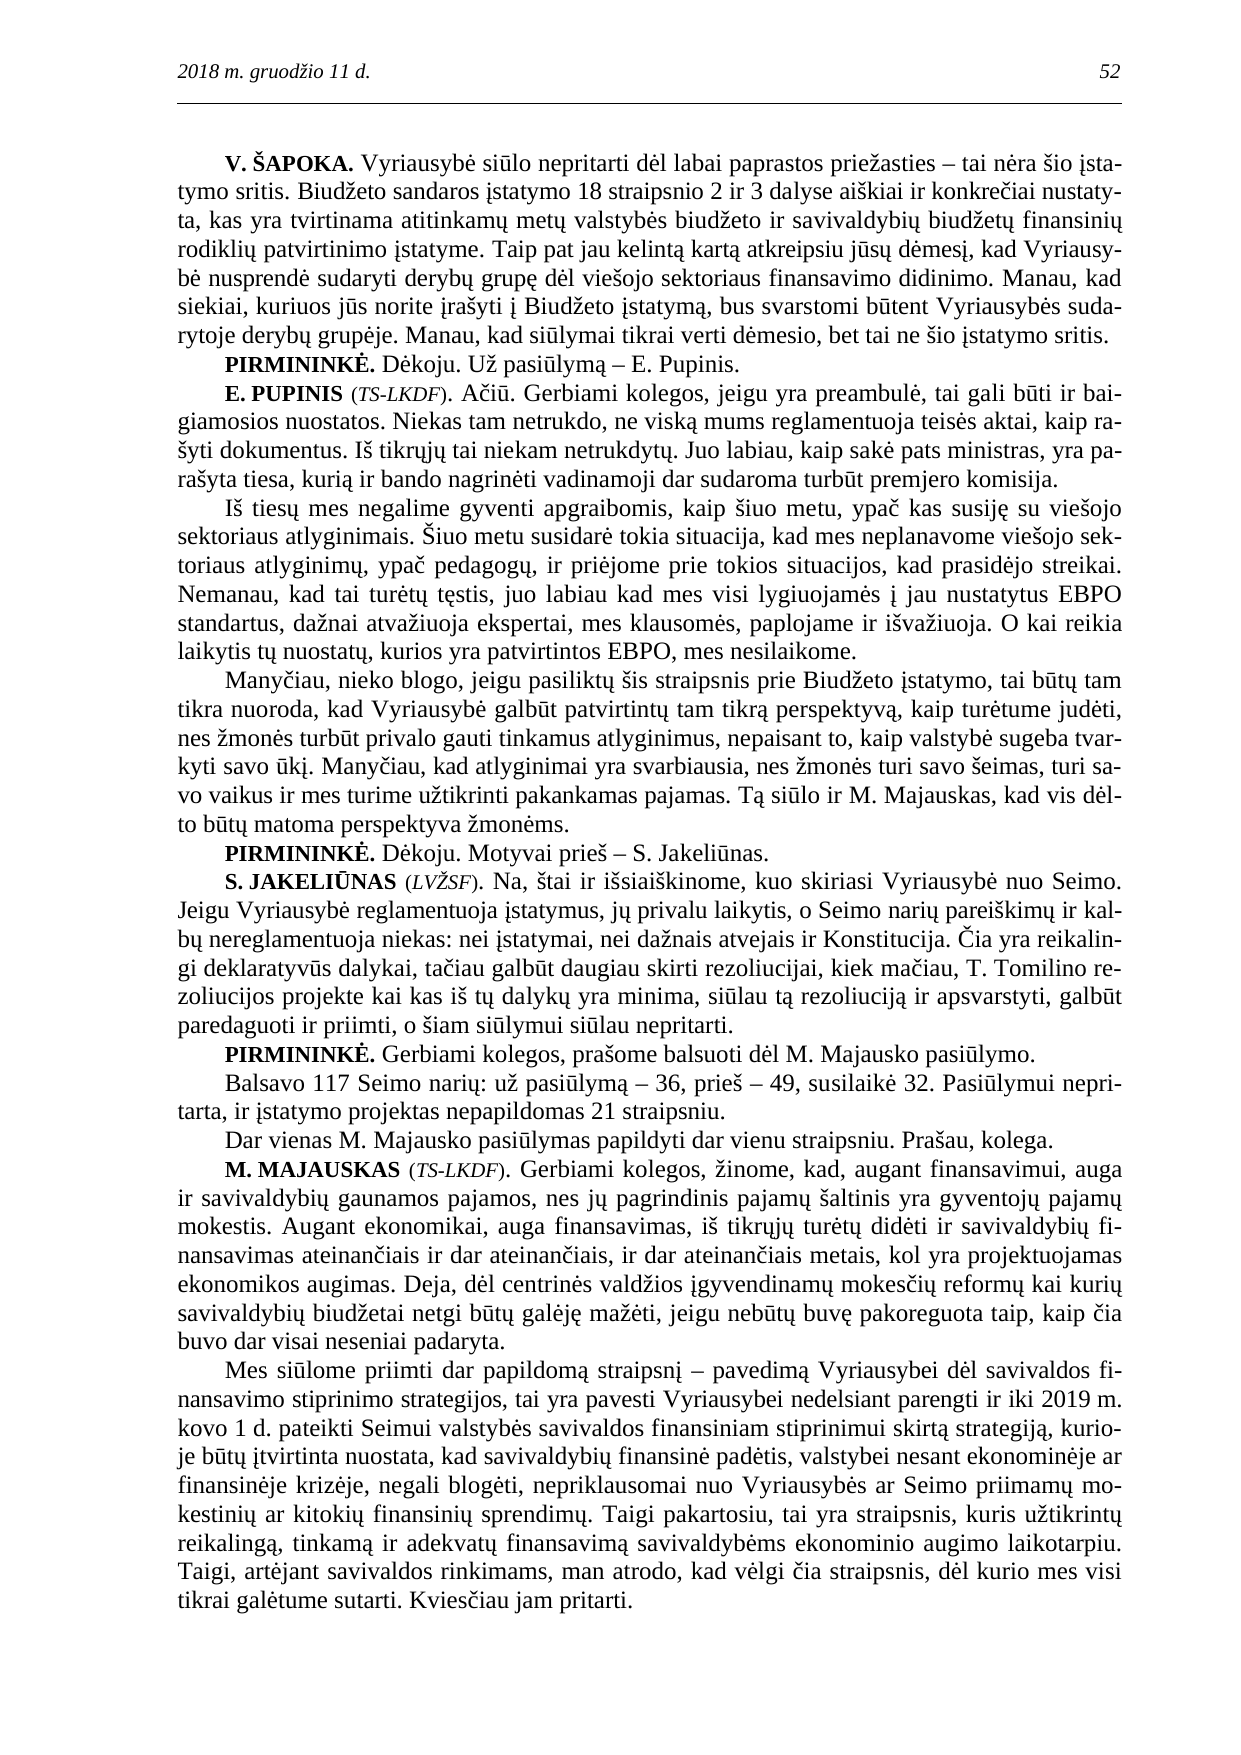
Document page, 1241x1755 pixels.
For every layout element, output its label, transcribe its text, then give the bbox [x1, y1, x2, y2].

text PIRMININKĖ. Dė­ko­ju. Mo­ty­vai prieš – S. Ja­ke­liū­nas. [177, 838, 1122, 866]
text Mes siū­lo­me pri­im­ti dar pa­pil­do­mą straips­nį – pa­ve­di­mą Vy­riau­sy­bei dėl sa­vi­val­dos fi­nan­sa­vi­mo stip­ri­ni­mo stra­te­gi­jos, tai yra pa­ves­ti Vy­riau­sy­bei ne­del­siant pa­reng­ti ir iki 2019 m. ko­vo 1 d. pa­teik­ti Sei­mui vals­ty­bės sa­vi­val­dos fi­nan­si­niam stip­ri­ni­mui skir­tą stra­te­gi­ją, ku­rio­je bū­tų įtvir­tin­ta nuo­sta­ta, kad sa­vi­val­dy­bių fi­nan­si­nė pa­dė­tis, vals­ty­bei ne­sant eko­no­mi­nė­je ar fi­nan­si­nė­je kri­zė­je, ne­ga­li blo­gė­ti, ne­pri­klau­so­mai nuo Vy­riau­sy­bės ar Sei­mo pri­ima­mų mo­kes­ti­nių ar ki­to­kių fi­nan­si­nių spren­di­mų. Tai­gi pa­kar­to­siu, tai yra straips­nis, ku­ris už­tik­rin­tų rei­ka­lin­gą, tin­ka­mą ir adek­va­tų fi­nan­sa­vi­mą sa­vi­val­dy­bėms eko­no­mi­nio au­gi­mo lai­ko­tar­piu. Tai­gi, ar­tė­jant sa­vi­val­dos rin­ki­mams, man at­ro­do, kad vėl­gi čia straips­nis, dėl ku­rio mes vi­si tik­rai ga­lė­tu­me su­tar­ti. Kvies­čiau jam pri­tar­ti. [177, 1355, 1122, 1614]
text M. MAJAUSKAS (TS-LKDF). Ger­bia­mi ko­le­gos, ži­no­me, kad, au­gant fi­nan­sa­vi­mui, au­ga ir sa­vi­val­dy­bių gau­na­mos pa­ja­mos, nes jų pa­grin­di­nis pa­ja­mų šal­ti­nis yra gy­ven­to­jų pa­ja­mų mo­kes­tis. Au­gant eko­no­mi­kai, au­ga fi­nan­sa­vi­mas, iš tik­rų­jų tu­rė­tų di­dė­ti ir sa­vi­val­dy­bių fi­nan­sa­vi­mas at­ei­nan­čiais ir dar at­ei­nan­čiais, ir dar at­ei­nan­čiais me­tais, kol yra pro­jek­tuo­ja­mas eko­no­mi­kos au­gi­mas. De­ja, dėl cen­tri­nės val­džios įgy­ven­di­na­mų mo­kes­čių re­for­mų kai ku­rių sa­vi­val­dy­bių biu­dže­tai net­gi būtų ga­lė­ję ma­žė­ti, jei­gu ne­bū­tų bu­vę pa­ko­re­guo­ta taip, kaip čia bu­vo dar vi­sai ne­se­niai pa­da­ry­ta. [177, 1154, 1122, 1355]
text V. ŠAPOKA. Vy­riau­sy­bė siū­lo ne­pri­tar­ti dėl la­bai pa­pras­tos prie­žas­ties – tai nė­ra šio įsta­ty­mo sri­tis. Biu­dže­to san­da­ros įsta­ty­mo 18 straips­nio 2 ir 3 da­ly­se aiš­kiai ir kon­kre­čiai nu­sta­ty­ta, kas yra tvir­ti­na­ma ati­tin­ka­mų me­tų vals­ty­bės biu­dže­to ir sa­vi­val­dy­bių biu­dže­tų fi­nan­si­nių ro­dik­lių pa­tvir­ti­ni­mo įsta­ty­me. Taip pat jau ke­lin­tą kar­tą at­kreip­siu jū­sų dė­me­sį, kad Vy­riau­sy­bė nu­spren­dė su­da­ry­ti de­ry­bų gru­pę dėl vie­šo­jo sek­to­riaus fi­nan­sa­vi­mo di­di­ni­mo. Ma­nau, kad sie­kiai, ku­riuos jūs no­ri­te įra­šy­ti į Biu­dže­to įsta­ty­mą, bus svars­to­mi bū­tent Vy­riau­sy­bės su­da­ry­to­je de­ry­bų gru­pė­je. Ma­nau, kad siū­ly­mai tik­rai ver­ti dė­me­sio, bet tai ne šio įsta­ty­mo sri­tis. [177, 148, 1122, 349]
text Bal­sa­vo 117 Sei­mo na­rių: už pa­siū­ly­mą – 36, prieš – 49, su­si­lai­kė 32. Pa­siū­ly­mui ne­pri­tar­ta, ir įsta­ty­mo pro­jek­tas ne­pa­pil­do­mas 21 straips­niu. [177, 1068, 1122, 1125]
text E. PUPINIS (TS-LKDF). Ačiū. Ger­bia­mi ko­le­gos, jei­gu yra pre­am­bu­lė, tai ga­li bū­ti ir bai­gia­mo­sios nuo­sta­tos. Nie­kas tam ne­truk­do, ne vis­ką mums reg­la­men­tuo­ja tei­sės ak­tai, kaip ra­šy­ti do­ku­men­tus. Iš tik­rų­jų tai nie­kam ne­truk­dy­tų. Juo la­biau, kaip sa­kė pats mi­nist­ras, yra pa­ra­šy­ta tie­sa, ku­rią ir ban­do nag­ri­nė­ti va­di­na­mo­ji dar su­da­ro­ma tur­būt prem­je­ro ko­mi­si­ja. [177, 378, 1122, 493]
text PIRMININKĖ. Dė­ko­ju. Už pa­siū­ly­mą – E. Pu­pi­nis. [177, 349, 1122, 378]
text Dar vie­nas M. Ma­jaus­ko pa­siū­ly­mas pa­pil­dy­ti dar vie­nu straips­niu. Pra­šau, ko­le­ga. [177, 1125, 1122, 1154]
text S. JAKELIŪNAS (LVŽSF). Na, štai ir iš­si­aiš­ki­no­me, kuo ski­ria­si Vy­riau­sy­bė nuo Sei­mo. Jei­gu Vy­riau­sy­bė reg­la­men­tuo­ja įsta­ty­mus, jų pri­va­lu lai­ky­tis, o Sei­mo na­rių pa­reiš­ki­mų ir kal­bų ne­reg­la­men­tuo­ja nie­kas: nei įsta­ty­mai, nei daž­nais at­ve­jais ir Kon­sti­tu­ci­ja. Čia yra rei­ka­lin­gi de­kla­ra­ty­vūs da­ly­kai, ta­čiau gal­būt dau­giau skir­ti re­zo­liu­ci­jai, kiek ma­čiau, T. To­mi­li­no re­zo­liu­ci­jos pro­jek­te kai kas iš tų da­ly­kų yra mi­ni­ma, siū­lau tą re­zo­liu­ci­ją ir ap­svars­ty­ti, gal­būt pa­re­da­guo­ti ir pri­im­ti, o šiam siū­ly­mui siū­lau ne­pri­tar­ti. [177, 866, 1122, 1039]
text PIRMININKĖ. Ger­bia­mi ko­le­gos, pra­šo­me bal­suo­ti dėl M. Ma­jaus­ko pa­siū­ly­mo. [177, 1039, 1122, 1068]
text Ma­ny­čiau, nie­ko blo­go, jei­gu pa­si­lik­tų šis straips­nis prie Biu­dže­to įsta­ty­mo, tai bū­tų tam tik­ra nuo­ro­da, kad Vy­riau­sy­bė gal­būt pa­tvir­tin­tų tam tik­rą per­spek­ty­vą, kaip tu­rė­tu­me ju­dė­ti, nes žmo­nės tur­būt pri­va­lo gau­ti tin­ka­mus at­ly­gi­ni­mus, ne­pai­sant to, kaip vals­ty­bė su­ge­ba tvar­ky­ti sa­vo ūkį. Ma­ny­čiau, kad at­ly­gi­ni­mai yra svar­biau­sia, nes žmo­nės tu­ri sa­vo šei­mas, tu­ri sa­vo vai­kus ir mes tu­ri­me už­tik­rin­ti pa­kan­ka­mas pa­ja­mas. Tą siū­lo ir M. Ma­jaus­kas, kad vis dėl­to bū­tų ma­to­ma per­spek­ty­va žmo­nėms. [177, 665, 1122, 838]
text Iš tie­sų mes ne­ga­li­me gy­ven­ti ap­grai­bo­mis, kaip šiuo me­tu, ypač kas su­si­ję su vie­šo­jo sek­to­riaus at­ly­gi­ni­mais. Šiuo me­tu su­si­da­rė to­kia si­tu­a­ci­ja, kad mes ne­pla­na­vo­me vie­šo­jo sek­to­riaus at­ly­gi­ni­mų, ypač pe­da­go­gų, ir pri­ėjo­me prie to­kios si­tu­a­ci­jos, kad pra­si­dė­jo strei­kai. Ne­ma­nau, kad tai tu­rė­tų tęs­tis, juo la­biau kad mes vi­si ly­giuo­ja­mės į jau nu­sta­ty­tus EBPO stan­dar­tus, daž­nai at­va­žiuo­ja eks­per­tai, mes klau­so­mės, pa­plo­ja­me ir iš­va­žiuo­ja. O kai rei­kia lai­ky­tis tų nuo­sta­tų, ku­rios yra pa­tvir­tin­tos EBPO, mes ne­si­lai­ko­me. [177, 493, 1122, 665]
